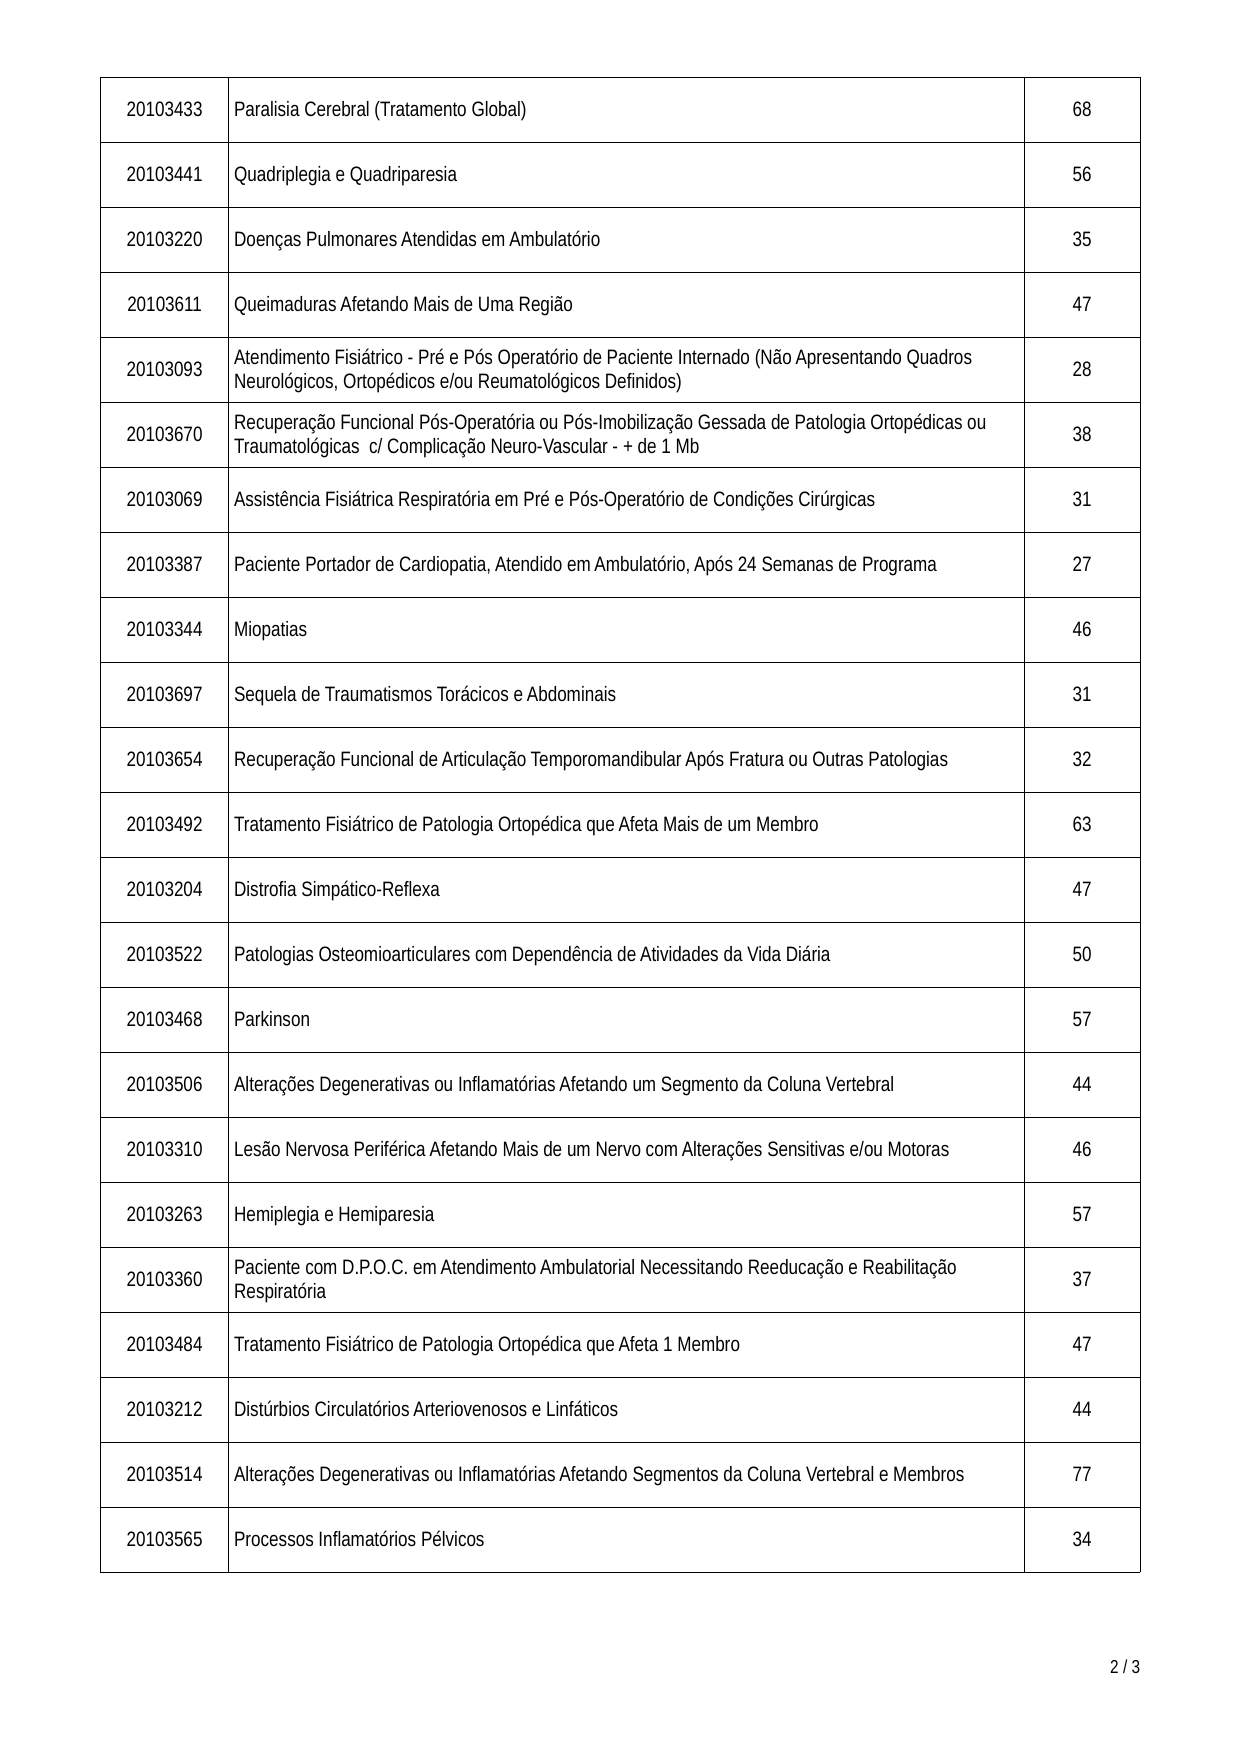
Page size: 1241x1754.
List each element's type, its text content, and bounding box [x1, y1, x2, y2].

table_cell Queimaduras Afetando Mais de Uma Região [229, 273, 1024, 337]
table_cell 50 [1025, 923, 1140, 987]
table_cell 44 [1025, 1378, 1140, 1442]
table_cell 20103212 [101, 1378, 228, 1442]
table_cell Paciente com D.P.O.C. em Atendimento Ambulatorial Necessitando Reeducação e Reabilitação Respiratória [229, 1248, 1024, 1312]
table_cell Lesão Nervosa Periférica Afetando Mais de um Nervo com Alterações Sensitivas e/ou Motoras [229, 1118, 1024, 1182]
table_cell 20103522 [101, 923, 228, 987]
table_cell 63 [1025, 793, 1140, 857]
table_cell 35 [1025, 208, 1140, 272]
table_cell 20103220 [101, 208, 228, 272]
table_cell Doenças Pulmonares Atendidas em Ambulatório [229, 208, 1024, 272]
table_cell 20103492 [101, 793, 228, 857]
table_cell 46 [1025, 1118, 1140, 1182]
table_cell 20103344 [101, 598, 228, 662]
table_cell 20103433 [101, 78, 228, 142]
table_cell 77 [1025, 1443, 1140, 1507]
table_cell 31 [1025, 468, 1140, 532]
table_cell 47 [1025, 273, 1140, 337]
table_cell 20103565 [101, 1508, 228, 1572]
table_cell 20103360 [101, 1248, 228, 1312]
table_cell Atendimento Fisiátrico - Pré e Pós Operatório de Paciente Internado (Não Apresentando Quadros Neurológicos, Ortopédicos e/ou Reumatológicos Definidos) [229, 338, 1024, 402]
table_cell 20103263 [101, 1183, 228, 1247]
table_cell 47 [1025, 858, 1140, 922]
table_cell 28 [1025, 338, 1140, 402]
table_cell 38 [1025, 403, 1140, 467]
table_cell Recuperação Funcional Pós-Operatória ou Pós-Imobilização Gessada de Patologia Ortopédicas ou Traumatológicas c/ Complicação Neuro-Vascular - + de 1 Mb [229, 403, 1024, 467]
table_cell 20103611 [101, 273, 228, 337]
table_cell Quadriplegia e Quadriparesia [229, 143, 1024, 207]
table_cell Recuperação Funcional de Articulação Temporomandibular Após Fratura ou Outras Patologias [229, 728, 1024, 792]
table_cell 68 [1025, 78, 1140, 142]
table_cell Assistência Fisiátrica Respiratória em Pré e Pós-Operatório de Condições Cirúrgicas [229, 468, 1024, 532]
table_cell 20103484 [101, 1313, 228, 1377]
table_cell 20103204 [101, 858, 228, 922]
table_cell Paciente Portador de Cardiopatia, Atendido em Ambulatório, Após 24 Semanas de Programa [229, 533, 1024, 597]
table_cell Tratamento Fisiátrico de Patologia Ortopédica que Afeta 1 Membro [229, 1313, 1024, 1377]
table_cell 20103506 [101, 1053, 228, 1117]
table_cell Miopatias [229, 598, 1024, 662]
table_cell 44 [1025, 1053, 1140, 1117]
table_cell Distrofia Simpático-Reflexa [229, 858, 1024, 922]
table_cell 57 [1025, 1183, 1140, 1247]
table_cell Alterações Degenerativas ou Inflamatórias Afetando um Segmento da Coluna Vertebral [229, 1053, 1024, 1117]
table_cell 20103514 [101, 1443, 228, 1507]
table_cell 46 [1025, 598, 1140, 662]
table_cell 20103387 [101, 533, 228, 597]
table_cell Sequela de Traumatismos Torácicos e Abdominais [229, 663, 1024, 727]
table_cell 20103441 [101, 143, 228, 207]
table_cell Alterações Degenerativas ou Inflamatórias Afetando Segmentos da Coluna Vertebral e Membros [229, 1443, 1024, 1507]
table_cell Tratamento Fisiátrico de Patologia Ortopédica que Afeta Mais de um Membro [229, 793, 1024, 857]
table_cell 56 [1025, 143, 1140, 207]
table_cell Patologias Osteomioarticulares com Dependência de Atividades da Vida Diária [229, 923, 1024, 987]
table_cell 57 [1025, 988, 1140, 1052]
table_cell 20103670 [101, 403, 228, 467]
table_cell 20103069 [101, 468, 228, 532]
table_cell Hemiplegia e Hemiparesia [229, 1183, 1024, 1247]
table_cell 47 [1025, 1313, 1140, 1377]
table_cell 20103310 [101, 1118, 228, 1182]
table_cell 32 [1025, 728, 1140, 792]
table_cell 20103093 [101, 338, 228, 402]
table_cell 20103468 [101, 988, 228, 1052]
table_cell Paralisia Cerebral (Tratamento Global) [229, 78, 1024, 142]
table_cell Parkinson [229, 988, 1024, 1052]
table_cell Processos Inflamatórios Pélvicos [229, 1508, 1024, 1572]
table_cell 37 [1025, 1248, 1140, 1312]
table_cell 20103697 [101, 663, 228, 727]
table_cell 27 [1025, 533, 1140, 597]
table_cell 20103654 [101, 728, 228, 792]
table_cell 31 [1025, 663, 1140, 727]
table_cell Distúrbios Circulatórios Arteriovenosos e Linfáticos [229, 1378, 1024, 1442]
table_cell 34 [1025, 1508, 1140, 1572]
